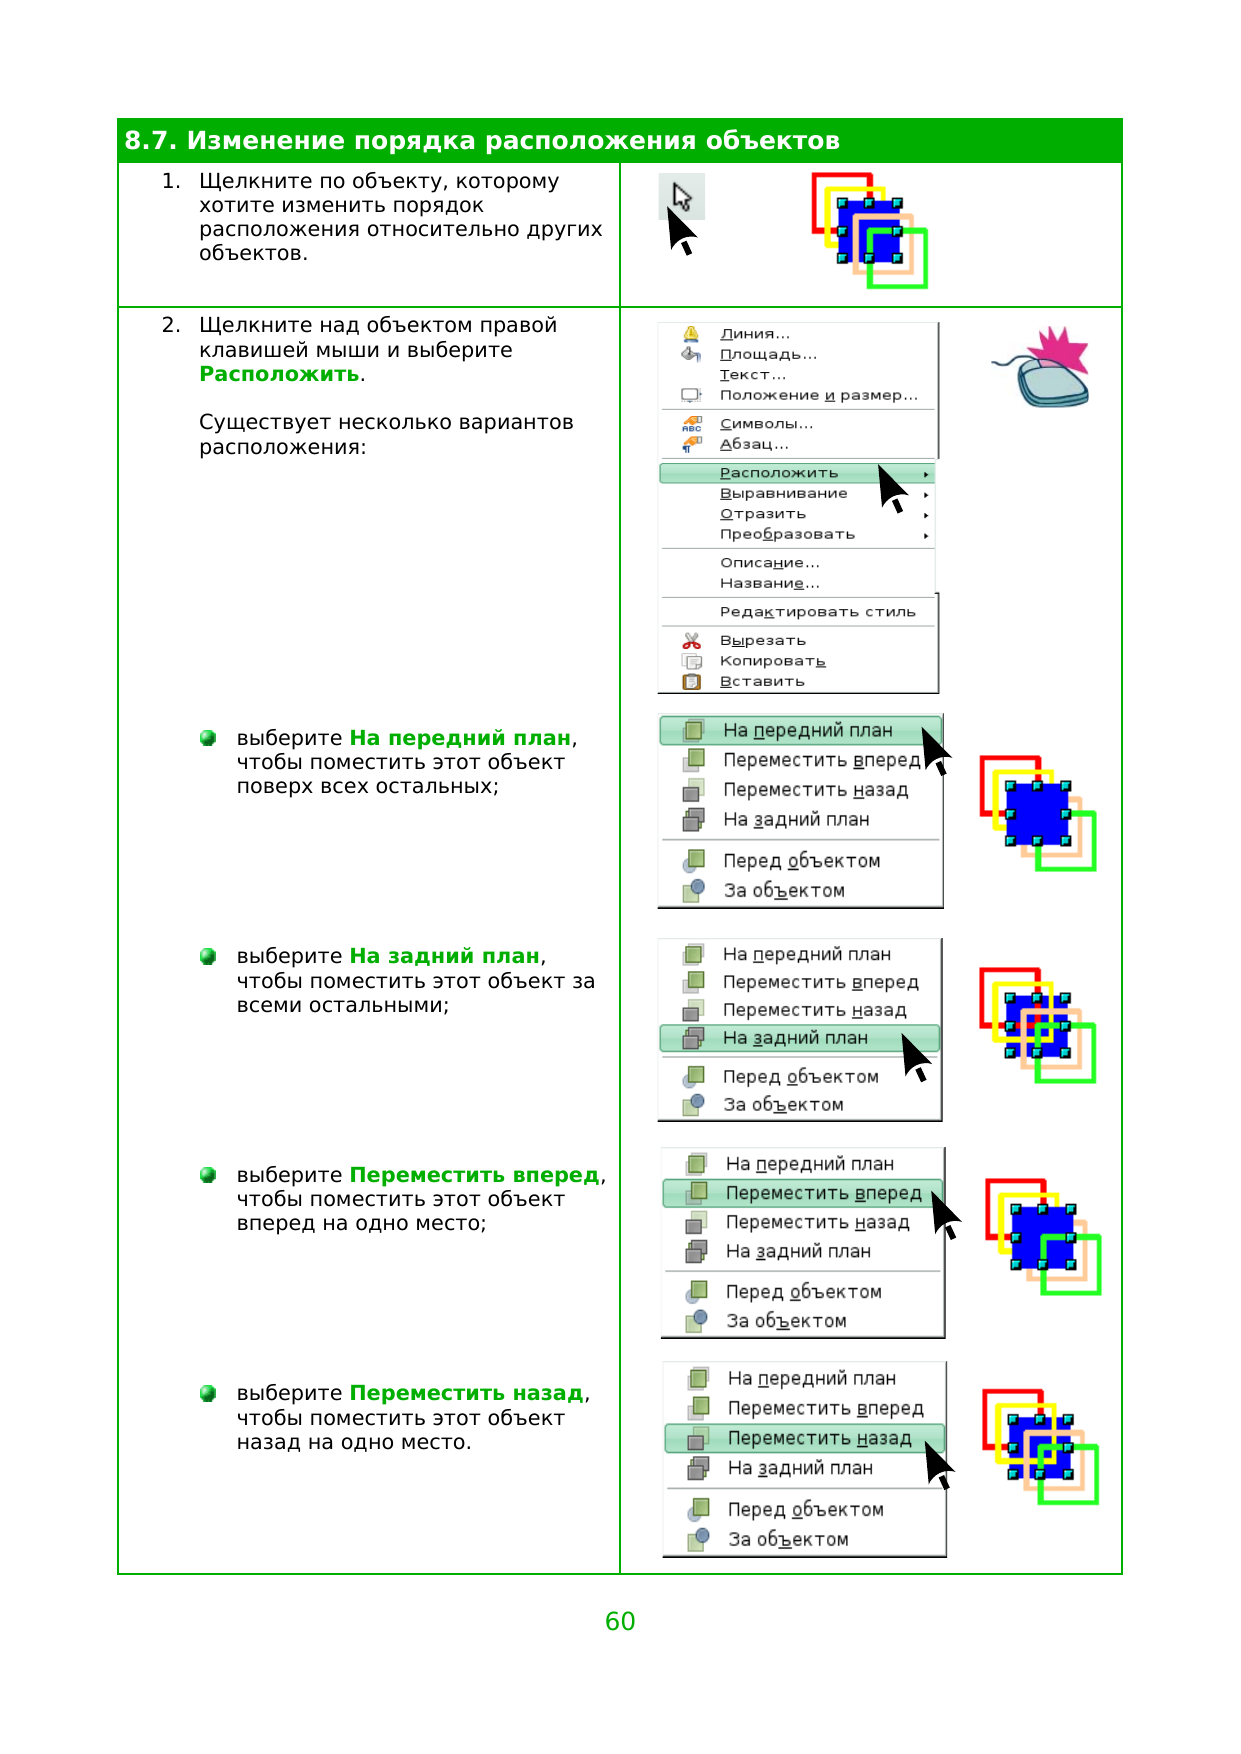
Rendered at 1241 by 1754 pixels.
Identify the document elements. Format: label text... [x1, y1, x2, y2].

picture [200, 1167, 216, 1183]
picture [809, 168, 933, 294]
picture [657, 713, 944, 909]
picture [978, 1383, 1104, 1510]
table_cell [621, 308, 1121, 693]
picture [200, 1385, 216, 1402]
picture [660, 1147, 946, 1339]
picture [200, 730, 216, 746]
picture [977, 751, 1099, 875]
picture [662, 1361, 948, 1558]
table_cell [621, 163, 1121, 306]
table_header 8.7. Изменение порядка расположения объектов [119, 120, 1121, 161]
table_cell [621, 1558, 1121, 1573]
picture [657, 938, 943, 1122]
table_cell [621, 694, 1121, 1557]
picture [975, 963, 1098, 1087]
picture [983, 324, 1094, 412]
table_cell Щелкните по объекту, которому хотите изменить порядок расположения относительно других объектов. [119, 163, 619, 306]
picture [200, 948, 216, 965]
picture [981, 1174, 1105, 1299]
table_cell Щелкните над объектом правой клавишей мыши и выберите Расположить. Существует несколько вариантов расположения: выберите На передний план, чтобы поместить этот объект поверх всех остальных; выберите На задний план, чтобы поместить этот объект за всеми остальными; выберите Переместить вперед, чтобы поместить этот объект вперед на одно место; выберите Переместить назад, чтобы поместить этот объект назад на одно место. [119, 308, 619, 1573]
picture [657, 322, 940, 694]
picture [658, 173, 706, 220]
